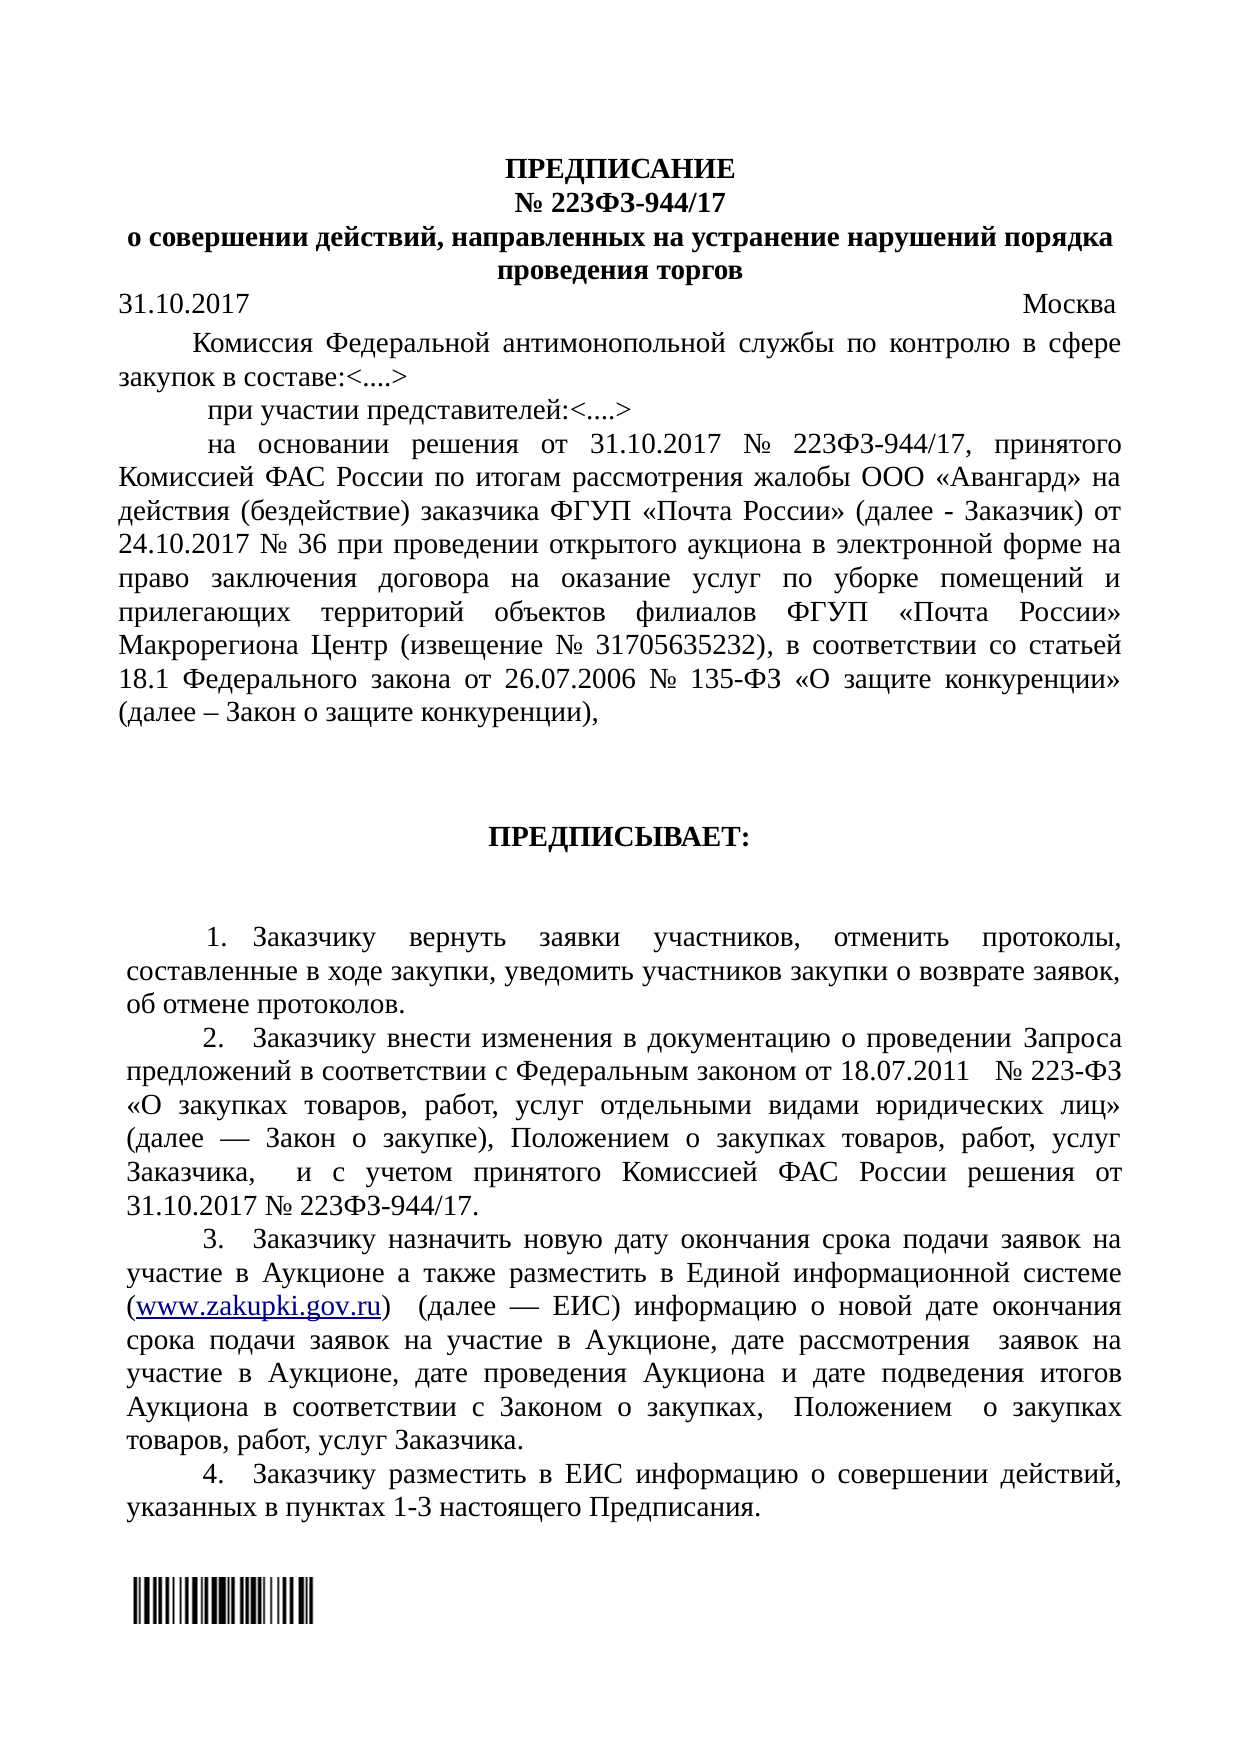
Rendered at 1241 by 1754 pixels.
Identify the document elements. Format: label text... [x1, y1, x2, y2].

list Заказчику назначить новую дату окончания срока подачи заявок на участие в Аукционе а также разместить в Единой информационной системе (www.zakupki.gov.ru) (далее — ЕИС) информацию о новой дате окончания срока подачи заявок на участие в Аукционе, дате рассмотрения заявок на участие в Аукционе, дате проведения Аукциона и дате подведения итогов Аукциона в соответствии с Законом о закупках, Положением о закупках товаров, работ, услуг Заказчика. [126, 1221, 1122, 1456]
text Комиссия Федеральной антимонопольной службы по контролю в сфере закупок в составе:<....> [118, 325, 1122, 392]
list Заказчику внести изменения в документацию о проведении Запроса предложений в соответствии с Федеральным законом от 18.07.2011 № 223-ФЗ «О закупках товаров, работ, услуг отдельными видами юридических лиц» (далее — Закон о закупке), Положением о закупках товаров, работ, услуг Заказчика, и с учетом принятого Комиссией ФАС России решения от 31.10.2017 № 223ФЗ-944/17. [126, 1020, 1122, 1221]
text на основании решения от 31.10.2017 № 223ФЗ-944/17, принятого Комиссией ФАС России по итогам рассмотрения жалобы ООО «Авангард» на действия (бездействие) заказчика ФГУП «Почта России» (далее - Заказчик) от 24.10.2017 № 36 при проведении открытого аукциона в электронной форме на право заключения договора на оказание услуг по уборке помещений и прилегающих территорий объектов филиалов ФГУП «Почта России» Макрорегиона Центр (извещение № 31705635232), в соответствии со статьей 18.1 Федерального закона от 26.07.2006 № 135-ФЗ «О защите конкуренции» (далее – Закон о защите конкуренции), [118, 426, 1122, 728]
text о совершении действий, направленных на устранение нарушений порядка проведения торгов [118, 219, 1122, 286]
text при участии представителей:<....> [118, 392, 1122, 426]
text ПРЕДПИСАНИЕ [118, 152, 1122, 185]
text № 223ФЗ-944/17 [118, 185, 1122, 219]
picture [118, 1577, 331, 1624]
list Заказчику вернуть заявки участников, отменить протоколы, составленные в ходе закупки, уведомить участников закупки о возврате заявок, об отмене протоколов. [126, 919, 1122, 1020]
list Заказчику разместить в ЕИС информацию о совершении действий, указанных в пунктах 1-3 настоящего Предписания. [126, 1456, 1122, 1523]
text ПРЕДПИСЫВАЕТ: [117, 819, 1122, 852]
text 31.10.2017 Москва [118, 286, 1122, 319]
